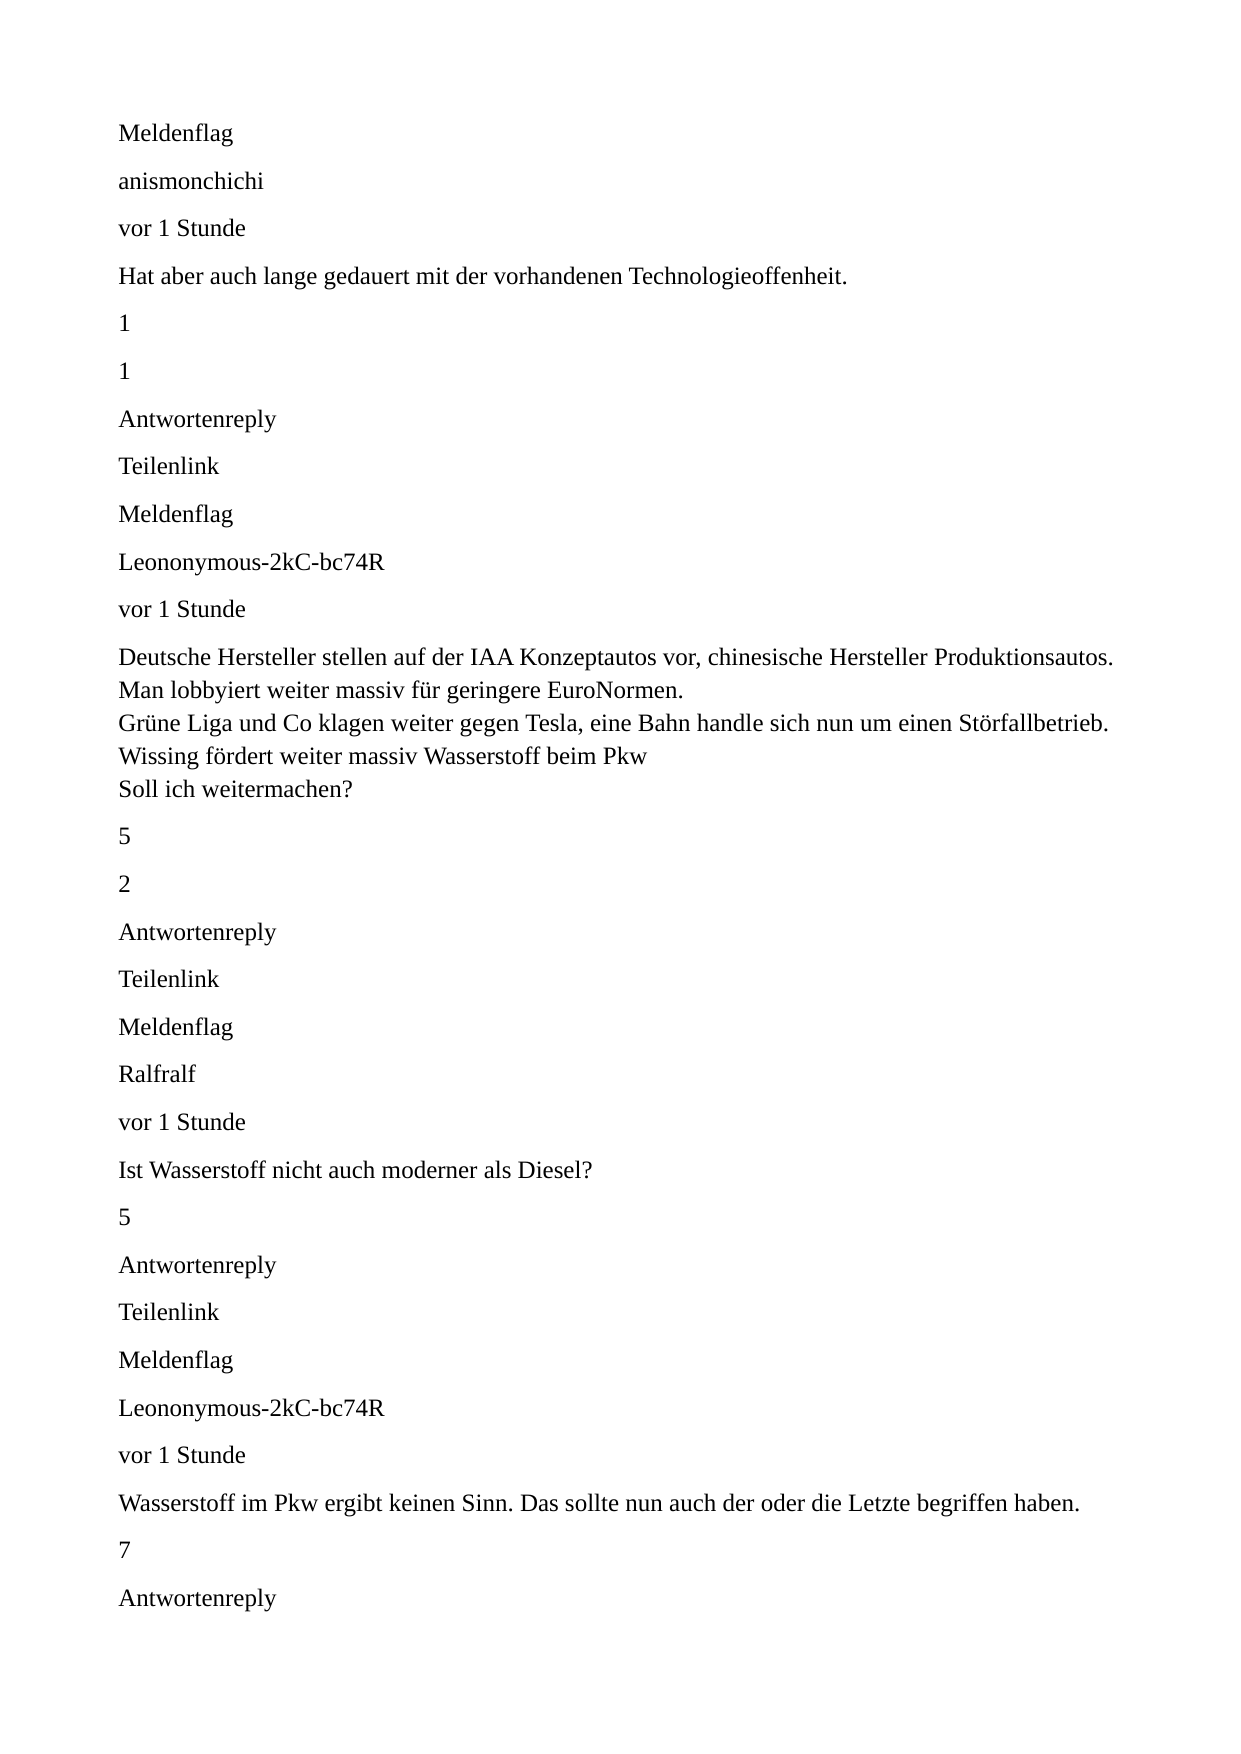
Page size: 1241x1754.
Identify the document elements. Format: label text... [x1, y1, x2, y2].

text Antwortenreply [118, 1583, 1122, 1612]
text Meldenflag [118, 1345, 1122, 1374]
text vor 1 Stunde [118, 213, 1122, 242]
text Antwortenreply [118, 1250, 1122, 1279]
text vor 1 Stunde [118, 1440, 1122, 1469]
text Leononymous-2kC-bc74R [118, 547, 1122, 575]
text Teilenlink [118, 451, 1122, 480]
text 5 [118, 821, 1122, 850]
text Meldenflag [118, 499, 1122, 528]
text Ist Wasserstoff nicht auch moderner als Diesel? [118, 1155, 1122, 1183]
text Antwortenreply [118, 917, 1122, 945]
text Ralfralf [118, 1059, 1122, 1088]
text Meldenflag [118, 118, 1122, 147]
text Deutsche Hersteller stellen auf der IAA Konzeptautos vor, chinesische Hersteller Produktionsautos. Man lobbyiert weiter massiv für geringere EuroNormen. Grüne Liga und Co klagen weiter gegen Tesla, eine Bahn handle sich nun um einen Störfallbetrieb. Wissing fördert weiter massiv Wasserstoff beim Pkw Soll ich weitermachen? [118, 642, 1122, 803]
text Teilenlink [118, 1297, 1122, 1326]
text 1 [118, 356, 1122, 385]
text Leononymous-2kC-bc74R [118, 1393, 1122, 1421]
text Antwortenreply [118, 404, 1122, 432]
text Hat aber auch lange gedauert mit der vorhandenen Technologieoffenheit. [118, 261, 1122, 290]
text 1 [118, 308, 1122, 337]
text 7 [118, 1536, 1122, 1564]
text vor 1 Stunde [118, 1107, 1122, 1136]
text vor 1 Stunde [118, 594, 1122, 623]
text Wasserstoff im Pkw ergibt keinen Sinn. Das sollte nun auch der oder die Letzte begriffen haben. [118, 1488, 1122, 1517]
text Meldenflag [118, 1012, 1122, 1041]
text 5 [118, 1202, 1122, 1231]
text 2 [118, 869, 1122, 898]
text anismonchichi [118, 166, 1122, 194]
text Teilenlink [118, 964, 1122, 993]
